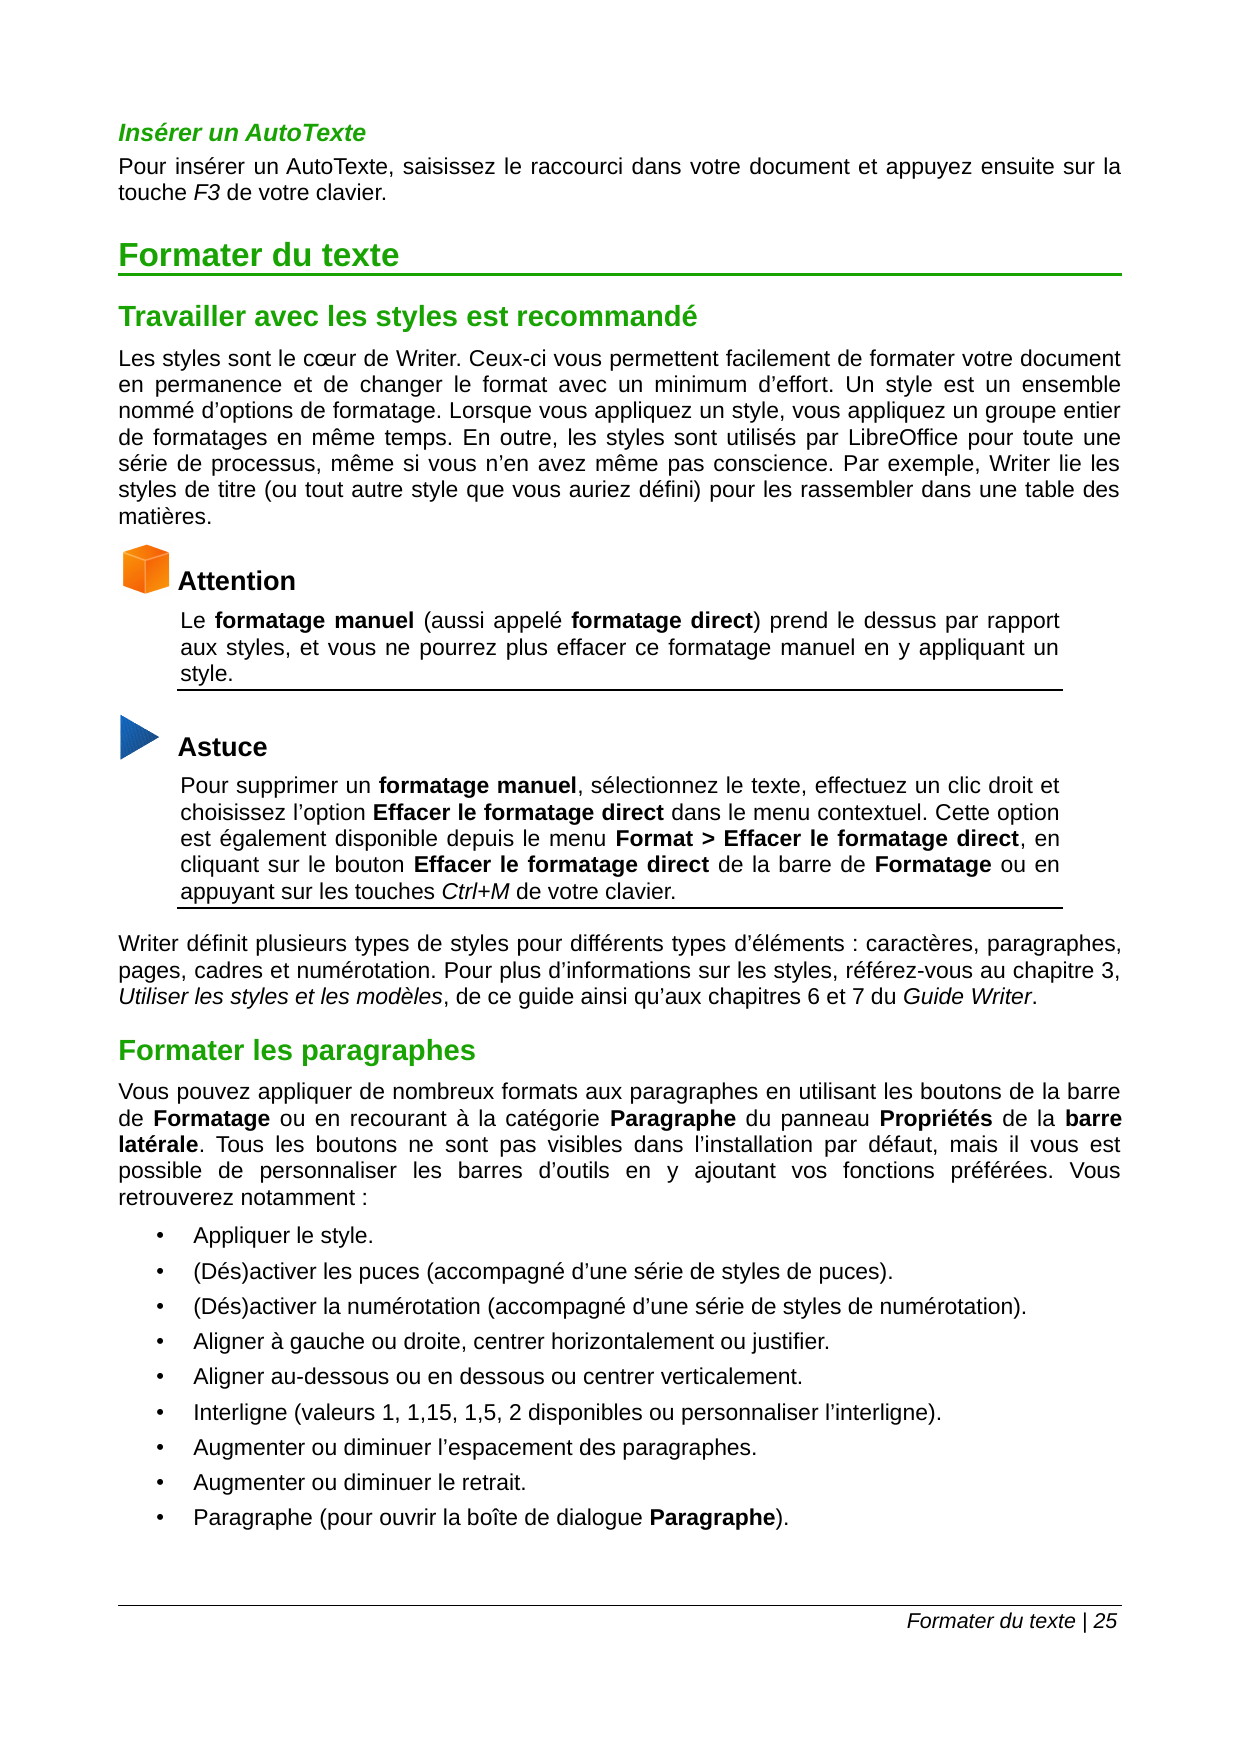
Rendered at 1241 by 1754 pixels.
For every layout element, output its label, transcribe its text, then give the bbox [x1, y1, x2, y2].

subtitle Astuce [118, 712, 1122, 762]
list Appliquer le style. [156, 1222, 1122, 1249]
text Writer définit plusieurs types de styles pour différents types d’éléments : caractères, paragraphes, pages, cadres et numérotation. Pour plus d’informations sur les styles, référez-vous au chapitre 3, Utiliser les styles et les modèles, de ce guide ainsi qu’aux chapitres 6 et 7 du Guide Writer. [118, 930, 1122, 1009]
subtitle Insérer un AutoTexte [118, 118, 1122, 147]
list Augmenter ou diminuer l’espacement des paragraphes. [156, 1434, 1122, 1460]
picture [119, 542, 173, 596]
text Vous pouvez appliquer de nombreux formats aux paragraphes en utilisant les boutons de la barre de Formatage ou en recourant à la catégorie Paragraphe du panneau Propriétés de la barre latérale. Tous les boutons ne sont pas visibles dans l’installation par défaut, mais il vous est possible de personnaliser les barres d’outils en y ajoutant vos fonctions préférées. Vous retrouverez notamment : [118, 1078, 1122, 1210]
text Les styles sont le cœur de Writer. Ceux-ci vous permettent facilement de formater votre document en permanence et de changer le format avec un minimum d’effort. Un style est un ensemble nommé d’options de formatage. Lorsque vous appliquez un style, vous appliquez un groupe entier de formatages en même temps. En outre, les styles sont utilisés par LibreOffice pour toute une série de processus, même si vous n’en avez même pas conscience. Par exemple, Writer lie les styles de titre (ou tout autre style que vous auriez défini) pour les rassembler dans une table des matières. [118, 344, 1122, 529]
subtitle Attention [118, 541, 1122, 597]
list Augmenter ou diminuer le retrait. [156, 1469, 1122, 1495]
text Le formatage manuel (aussi appelé formatage direct) prend le dessus par rapport aux styles, et vous ne pourrez plus effacer ce formatage manuel en y appliquant un style. [177, 604, 1063, 689]
list Aligner à gauche ou droite, centrer horizontalement ou justifier. [156, 1328, 1122, 1354]
subtitle Travailler avec les styles est recommandé [118, 299, 1122, 333]
subtitle Formater du texte [118, 235, 1122, 273]
list Aligner au-dessous ou en dessous ou centrer verticalement. [156, 1363, 1122, 1390]
list (Dés)activer les puces (accompagné d’une série de styles de puces). [156, 1258, 1122, 1284]
subtitle Formater les paragraphes [118, 1033, 1122, 1066]
text Pour supprimer un formatage manuel, sélectionnez le texte, effectuez un clic droit et choisissez l’option Effacer le formatage direct dans le menu contextuel. Cette option est également disponible depuis le menu Format > Effacer le formatage direct, en cliquant sur le bouton Effacer le formatage direct de la barre de Formatage ou en appuyant sur les touches Ctrl+M de votre clavier. [177, 769, 1063, 907]
list (Dés)activer la numérotation (accompagné d’une série de styles de numérotation). [156, 1293, 1122, 1319]
list Paragraphe (pour ouvrir la boîte de dialogue Paragraphe). [156, 1504, 1122, 1531]
list Interligne (valeurs 1, 1,15, 1,5, 2 disponibles ou personnaliser l’interligne). [156, 1398, 1122, 1425]
text Pour insérer un AutoTexte, saisissez le raccourci dans votre document et appuyez ensuite sur la touche F3 de votre clavier. [118, 153, 1122, 206]
